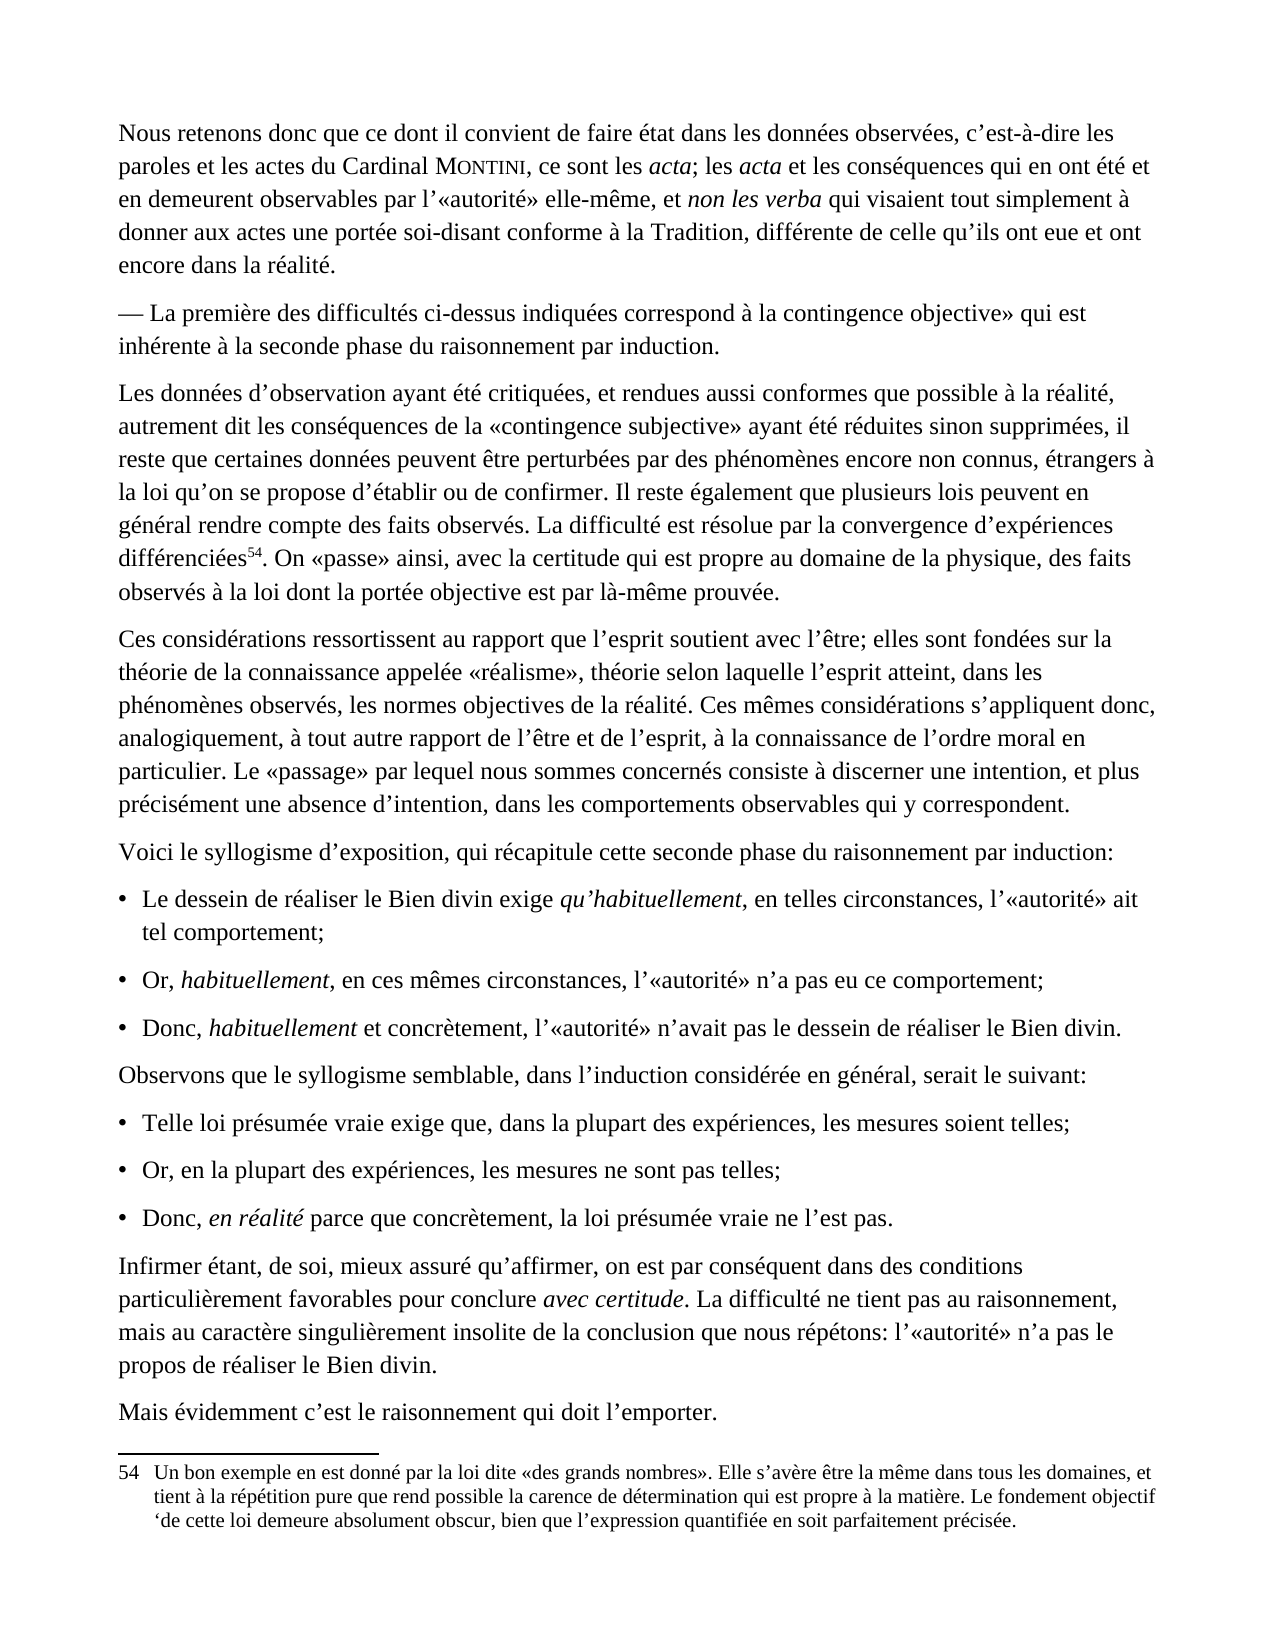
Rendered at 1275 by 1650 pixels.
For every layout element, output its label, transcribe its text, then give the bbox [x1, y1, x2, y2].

text Voici le syllogisme d’exposition, qui récapitule cette seconde phase du raisonnement par induction: [118, 837, 1157, 866]
list Or, habituellement, en ces mêmes circonstances, l’«autorité» n’a pas eu ce comportement; [118, 965, 1157, 994]
text Ces considérations ressortissent au rapport que l’esprit soutient avec l’être; elles sont fondées sur la théorie de la connaissance appelée «réalisme», théorie selon laquelle l’esprit atteint, dans les phénomènes observés, les normes objectives de la réalité. Ces mêmes considérations s’appliquent donc, analogiquement, à tout autre rapport de l’être et de l’esprit, à la connaissance de l’ordre moral en particulier. Le «passage» par lequel nous sommes concernés consiste à discerner une intention, et plus précisément une absence d’intention, dans les comportements observables qui y correspondent. [118, 624, 1157, 818]
text Infirmer étant, de soi, mieux assuré qu’affirmer, on est par conséquent dans des conditions particulièrement favorables pour conclure avec certitude. La difficulté ne tient pas au raisonnement, mais au caractère singulièrement insolite de la conclusion que nous répétons: l’«autorité» n’a pas le propos de réaliser le Bien divin. [118, 1251, 1157, 1378]
list Donc, habituellement et concrètement, l’«autorité» n’avait pas le dessein de réaliser le Bien divin. [118, 1013, 1157, 1041]
text Les données d’observation ayant été critiquées, et rendues aussi conformes que possible à la réalité, autrement dit les conséquences de la «contingence subjective» ayant été réduites sinon supprimées, il reste que certaines données peuvent être perturbées par des phénomènes encore non connus, étrangers à la loi qu’on se propose d’établir ou de confirmer. Il reste également que plusieurs lois peuvent en général rendre compte des faits observés. La difficulté est résolue par la convergence d’expériences différenciées. On «passe» ainsi, avec la certitude qui est propre au domaine de la physique, des faits observés à la loi dont la portée objective est par là-même prouvée. [118, 378, 1157, 605]
list Or, en la plupart des expériences, les mesures ne sont pas telles; [118, 1156, 1157, 1184]
list Telle loi présumée vraie exige que, dans la plupart des expériences, les mesures soient telles; [118, 1108, 1157, 1137]
list Donc, en réalité parce que concrètement, la loi présumée vraie ne l’est pas. [118, 1203, 1157, 1232]
text — La première des difficultés ci-dessus indiquées correspond à la contingence objective» qui est inhérente à la seconde phase du raisonnement par induction. [118, 298, 1157, 359]
list Le dessein de réaliser le Bien divin exige qu’habituellement, en telles circonstances, l’«autorité» ait tel comportement; [118, 884, 1157, 946]
text Nous retenons donc que ce dont il convient de faire état dans les données observées, c’est-à-dire les paroles et les actes du Cardinal Montini, ce sont les acta; les acta et les conséquences qui en ont été et en demeurent observables par l’«autorité» elle-même, et non les verba qui visaient tout simplement à donner aux actes une portée soi-disant conforme à la Tradition, différente de celle qu’ils ont eue et ont encore dans la réalité. [118, 118, 1157, 279]
text Un bon exemple en est donné par la loi dite «des grands nombres». Elle s’avère être la même dans tous les domaines, et tient à la répétition pure que rend possible la carence de détermination qui est propre à la matière. Le fondement objectif ‘de cette loi demeure absolument obscur, bien que l’expression quantifiée en soit parfaitement précisée. [118, 1460, 1157, 1532]
text Observons que le syllogisme semblable, dans l’induction considérée en général, serait le suivant: [118, 1060, 1157, 1089]
text Mais évidemment c’est le raisonnement qui doit l’emporter. [118, 1397, 1157, 1426]
